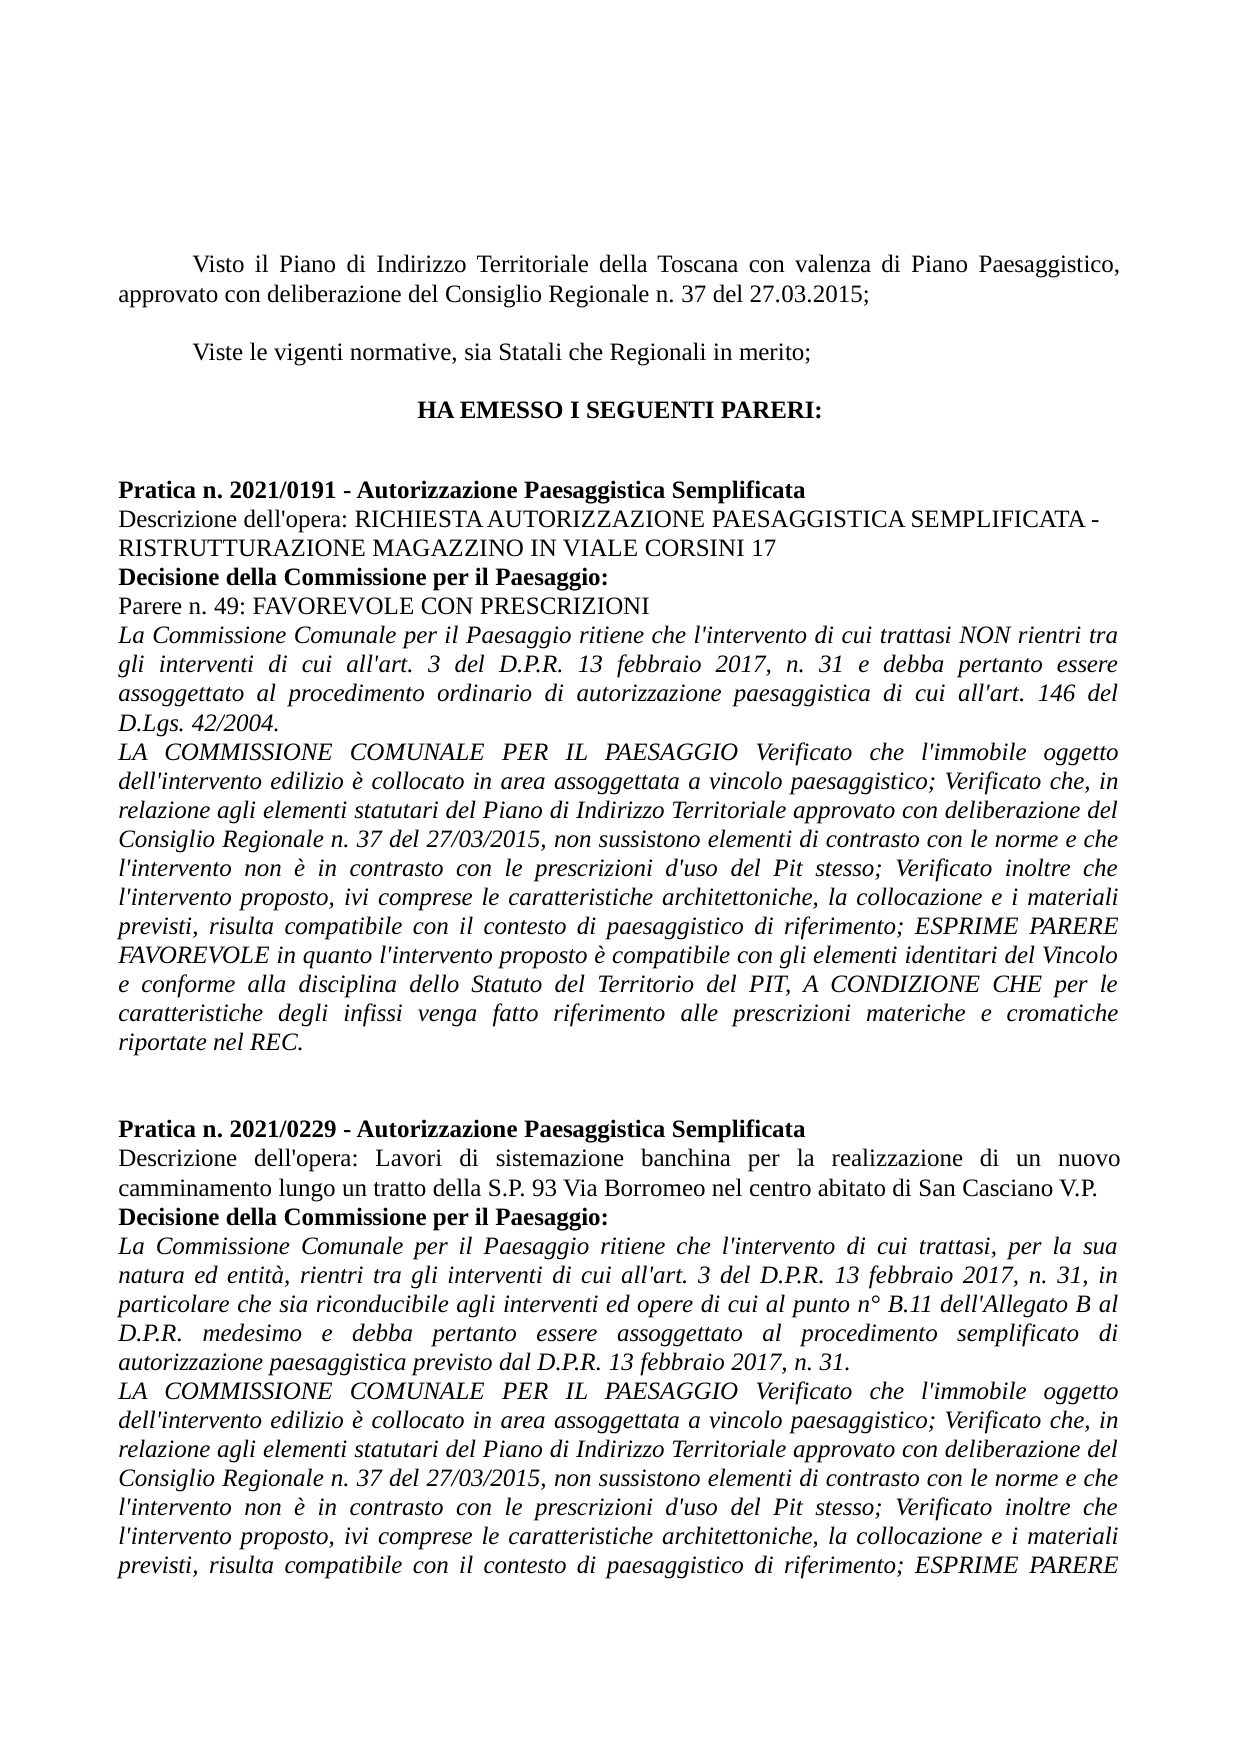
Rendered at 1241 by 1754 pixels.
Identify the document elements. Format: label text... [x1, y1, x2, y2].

text Pratica n. 2021/0191 - Autorizzazione Paesaggistica Semplificata [118, 475, 1122, 504]
text La Commissione Comunale per il Paesaggio ritiene che l'intervento di cui trattasi, per la sua natura ed entità, rientri tra gli interventi di cui all'art. 3 del D.P.R. 13 febbraio 2017, n. 31, in particolare che sia riconducibile agli interventi ed opere di cui al punto n° B.11 dell'Allegato B al D.P.R. medesimo e debba pertanto essere assoggettato al procedimento semplificato di autorizzazione paesaggistica previsto dal D.P.R. 13 febbraio 2017, n. 31. [118, 1231, 1122, 1376]
text Descrizione dell'opera: Lavori di sistemazione banchina per la realizzazione di un nuovo camminamento lungo un tratto della S.P. 93 Via Borromeo nel centro abitato di San Casciano V.P. [118, 1143, 1122, 1201]
text HA EMESSO I SEGUENTI PARERI: [118, 395, 1122, 424]
text Decisione della Commissione per il Paesaggio: [118, 562, 1122, 591]
text Descrizione dell'opera: RICHIESTA AUTORIZZAZIONE PAESAGGISTICA SEMPLIFICATA - RISTRUTTURAZIONE MAGAZZINO IN VIALE CORSINI 17 [118, 504, 1122, 562]
text LA COMMISSIONE COMUNALE PER IL PAESAGGIO Verificato che l'immobile oggetto dell'intervento edilizio è collocato in area assoggettata a vincolo paesaggistico; Verificato che, in relazione agli elementi statutari del Piano di Indirizzo Territoriale approvato con deliberazione del Consiglio Regionale n. 37 del 27/03/2015, non sussistono elementi di contrasto con le norme e che l'intervento non è in contrasto con le prescrizioni d'uso del Pit stesso; Verificato inoltre che l'intervento proposto, ivi comprese le caratteristiche architettoniche, la collocazione e i materiali previsti, risulta compatibile con il contesto di paesaggistico di riferimento; ESPRIME PARERE FAVOREVOLE in quanto l'intervento proposto è compatibile con gli elementi identitari del Vincolo e conforme alla disciplina dello Statuto del Territorio del PIT, A CONDIZIONE CHE per le caratteristiche degli infissi venga fatto riferimento alle prescrizioni materiche e cromatiche riportate nel REC. [118, 736, 1122, 1056]
text La Commissione Comunale per il Paesaggio ritiene che l'intervento di cui trattasi NON rientri tra gli interventi di cui all'art. 3 del D.P.R. 13 febbraio 2017, n. 31 e debba pertanto essere assoggettato al procedimento ordinario di autorizzazione paesaggistica di cui all'art. 146 del D.Lgs. 42/2004. [118, 620, 1122, 736]
text Parere n. 49: FAVOREVOLE CON PRESCRIZIONI [118, 591, 1122, 620]
text Decisione della Commissione per il Paesaggio: [118, 1201, 1122, 1231]
text LA COMMISSIONE COMUNALE PER IL PAESAGGIO Verificato che l'immobile oggetto dell'intervento edilizio è collocato in area assoggettata a vincolo paesaggistico; Verificato che, in relazione agli elementi statutari del Piano di Indirizzo Territoriale approvato con deliberazione del Consiglio Regionale n. 37 del 27/03/2015, non sussistono elementi di contrasto con le norme e che l'intervento non è in contrasto con le prescrizioni d'uso del Pit stesso; Verificato inoltre che l'intervento proposto, ivi comprese le caratteristiche architettoniche, la collocazione e i materiali previsti, risulta compatibile con il contesto di paesaggistico di riferimento; ESPRIME PARERE [118, 1376, 1122, 1579]
text Visto il Piano di Indirizzo Territoriale della Toscana con valenza di Piano Paesaggistico, approvato con deliberazione del Consiglio Regionale n. 37 del 27.03.2015; [118, 249, 1122, 307]
text Viste le vigenti normative, sia Statali che Regionali in merito; [118, 337, 1122, 366]
text Pratica n. 2021/0229 - Autorizzazione Paesaggistica Semplificata [118, 1114, 1122, 1143]
